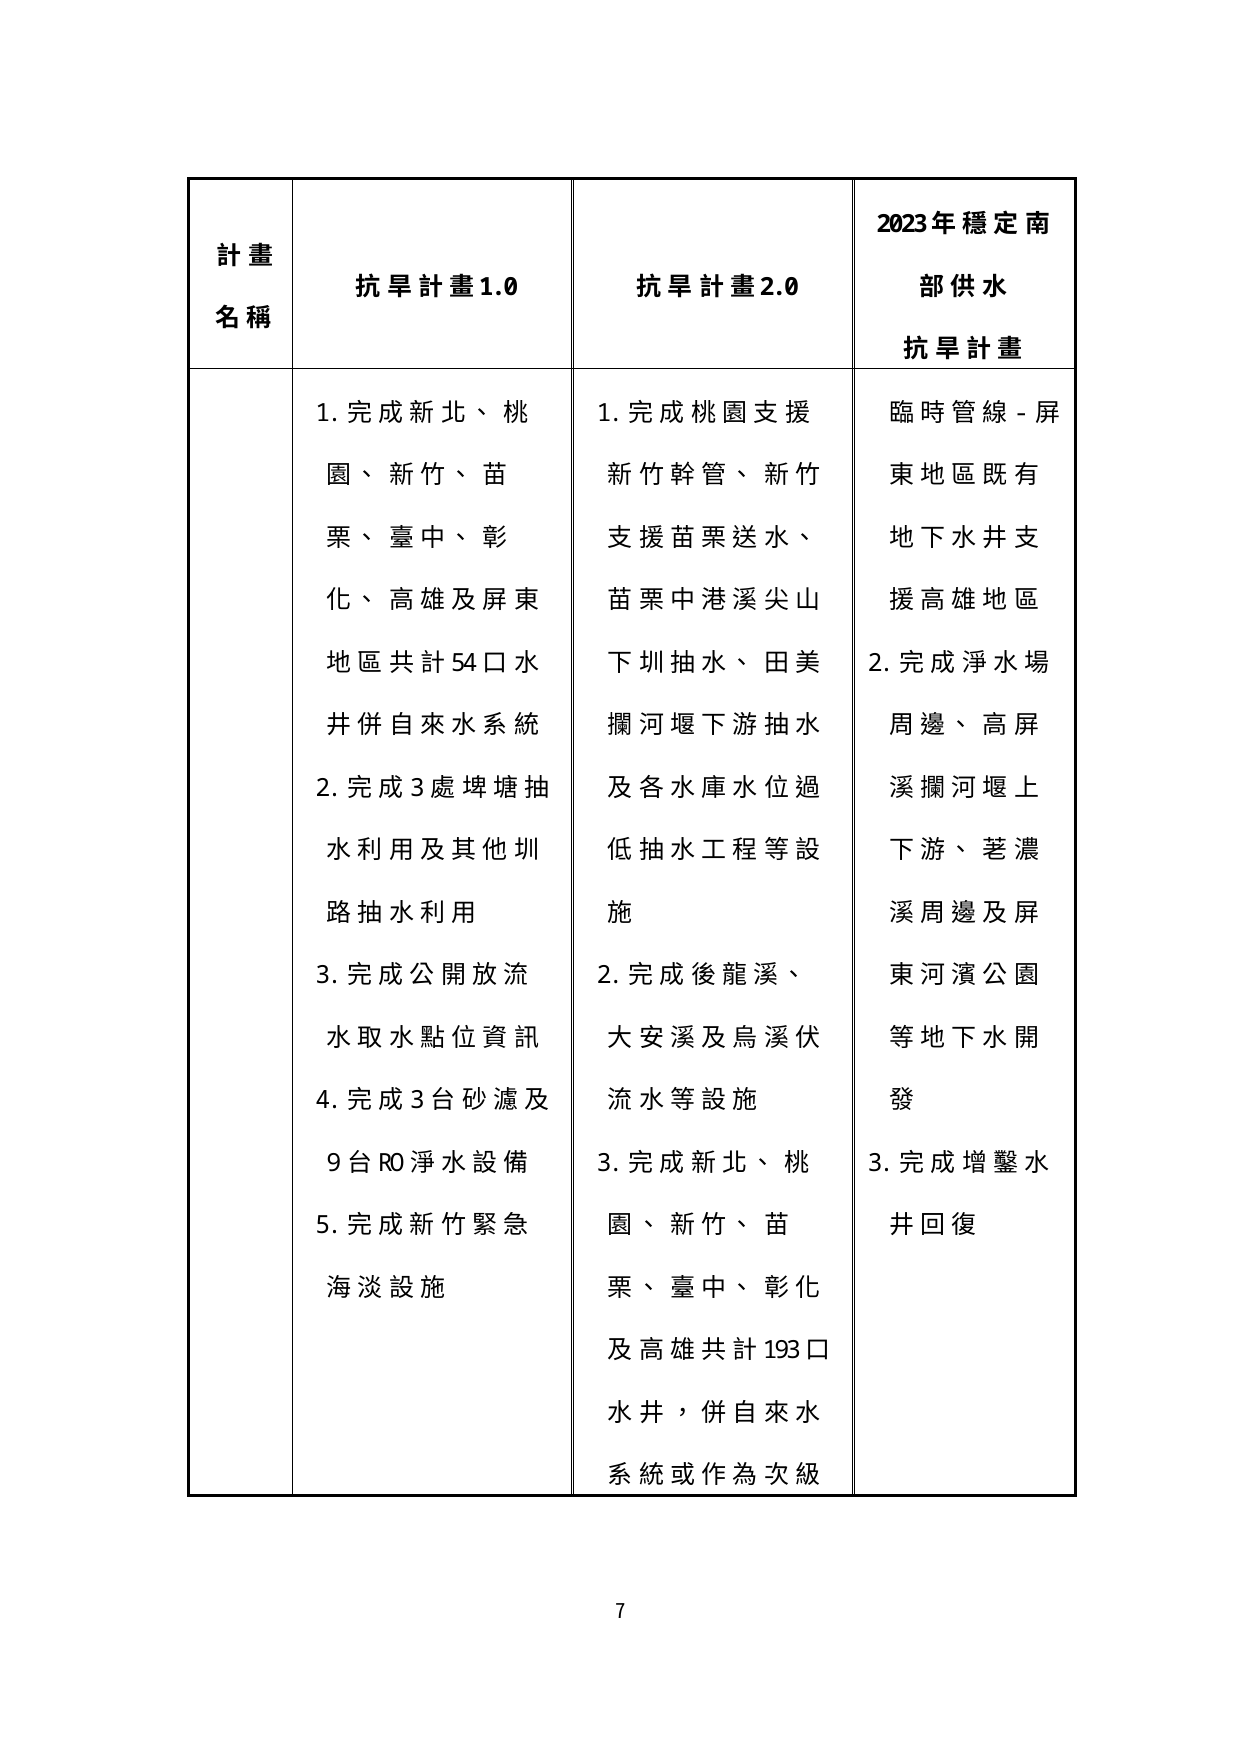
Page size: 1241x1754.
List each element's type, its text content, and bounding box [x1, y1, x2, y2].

table_header 計畫名稱 [190, 180, 292, 368]
table_cell 1.完成新北、桃園、新竹、苗栗、臺中、彰化、高雄及屏東地區共計54口水井併自來水系統 2.完成3處埤塘抽水利用及其他圳路抽水利用 3.完成公開放流水取水點位資訊 4.完成3台砂濾及9台RO淨水設備 5.完成新竹緊急海淡設施 [293, 369, 571, 1494]
table_cell 1.完成桃園支援新竹幹管、新竹支援苗栗送水、苗栗中港溪尖山下圳抽水、田美攔河堰下游抽水及各水庫水位過低抽水工程等設施 2.完成後龍溪、大安溪及烏溪伏流水等設施 3.完成新北、桃園、新竹、苗栗、臺中、彰化及高雄共計193口水井，併自來水系統或作為次級 [574, 369, 852, 1494]
table_header 抗旱計畫1.0 [293, 180, 571, 368]
table_header 2023年穩定南部供水 抗旱計畫 [855, 180, 1074, 368]
table_cell [190, 369, 292, 1494]
table_cell 臨時管線-屏東地區既有地下水井支援高雄地區 2.完成淨水場周邊、高屏溪攔河堰上下游、荖濃溪周邊及屏東河濱公園等地下水開發 3.完成增鑿水井回復 [855, 369, 1074, 1494]
table_header 抗旱計畫2.0 [574, 180, 852, 368]
